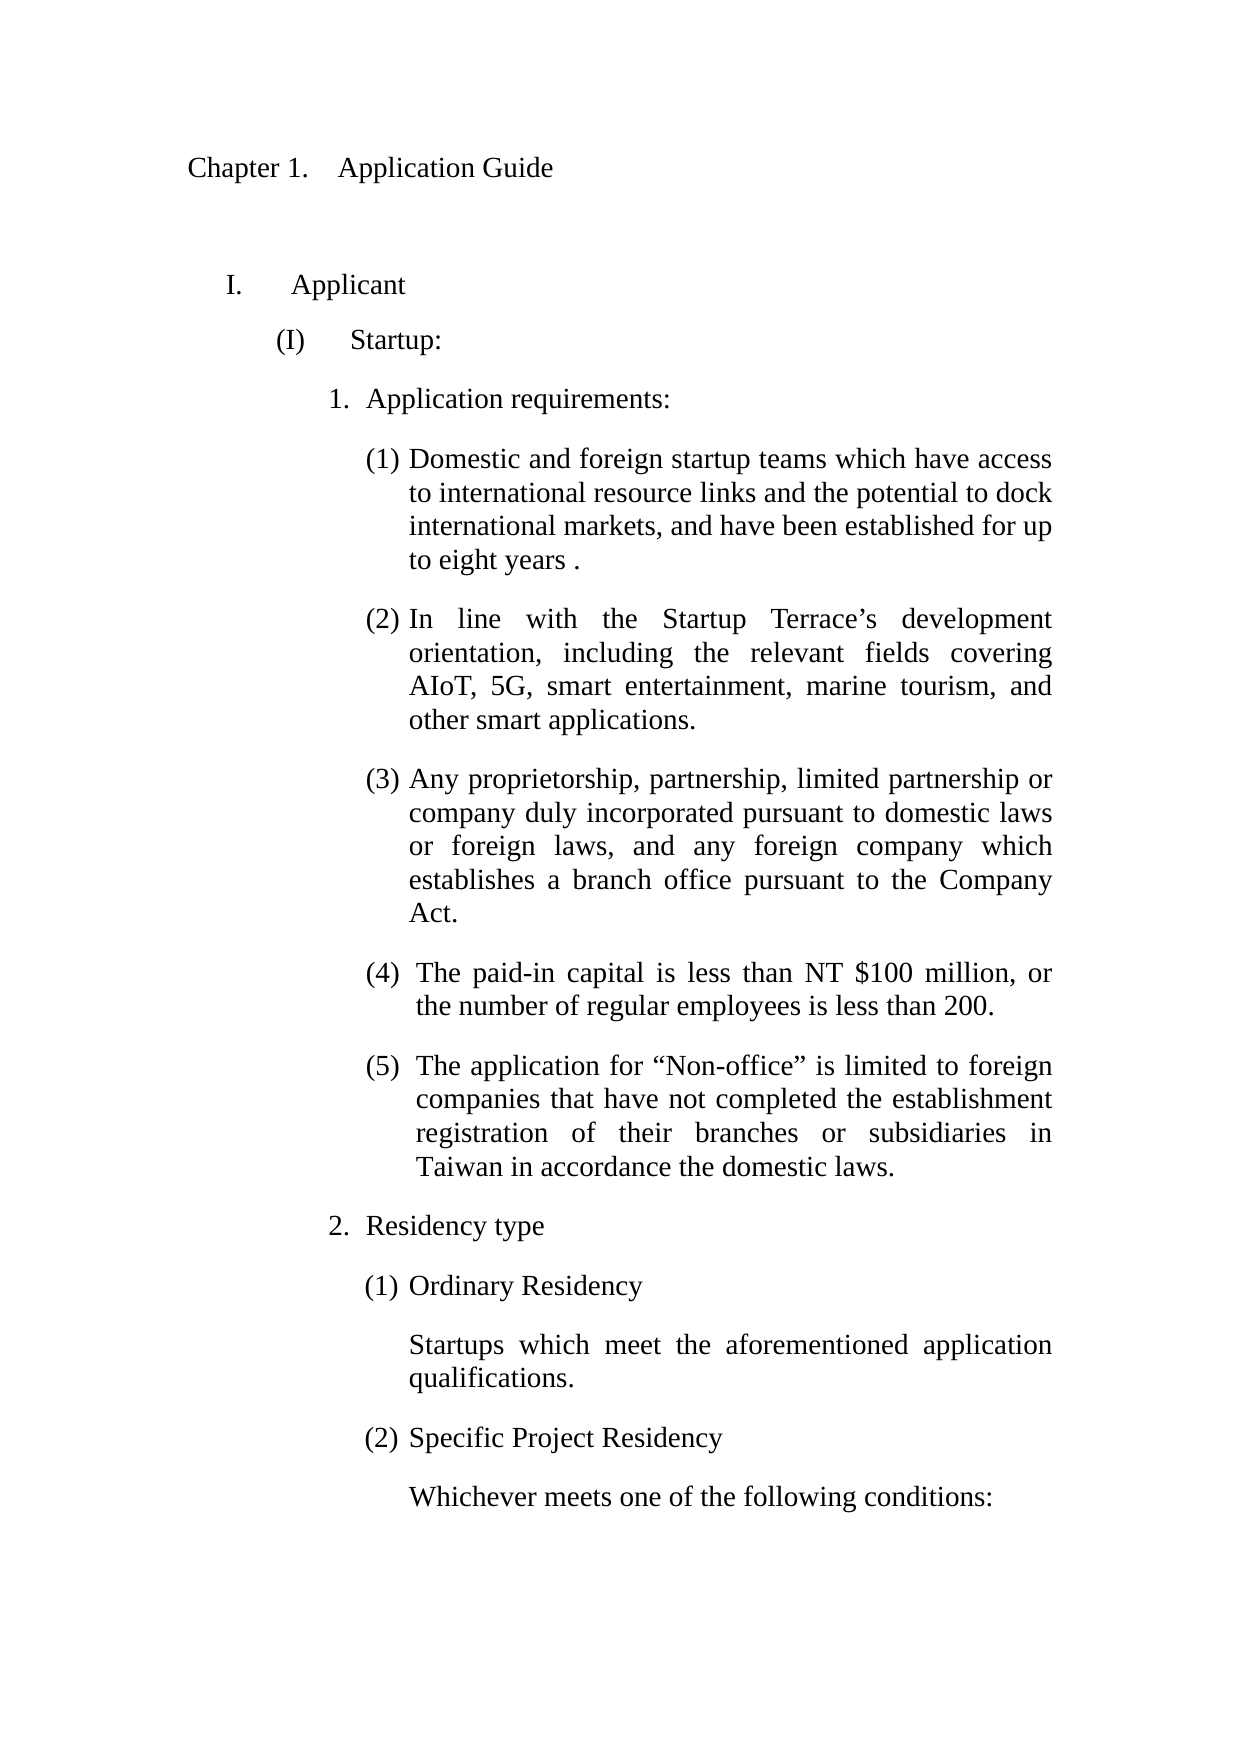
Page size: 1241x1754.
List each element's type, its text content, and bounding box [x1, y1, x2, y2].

list In line with the Startup Terrace’s development orientation, including the relevant fields covering AIoT, 5G, smart entertainment, marine tourism, and other smart applications. [366, 601, 1053, 735]
list Whichever meets one of the following conditions: [409, 1479, 1053, 1513]
subtitle Applicant [226, 209, 1053, 296]
list Domestic and foreign startup teams which have access to international resource links and the potential to dock international markets, and have been established for up to eight years . [366, 441, 1053, 575]
list Any proprietorship, partnership, limited partnership or company duly incorporated pursuant to domestic laws or foreign laws, and any foreign company which establishes a branch office pursuant to the Company Act. [366, 761, 1053, 929]
list The paid-in capital is less than NT $100 million, or the number of regular employees is less than 200. [366, 955, 1053, 1022]
list Ordinary Residency [364, 1268, 1053, 1301]
list The application for “Non-office” is limited to foreign companies that have not completed the establishment registration of their branches or subsidiaries in Taiwan in accordance the domestic laws. [366, 1048, 1053, 1182]
list Application requirements: [328, 382, 1053, 415]
list Startups which meet the aforementioned application qualifications. [409, 1327, 1053, 1394]
list Residency type [328, 1208, 1053, 1242]
subtitle Application Guide [187, 150, 1053, 183]
list Startup: [276, 322, 1053, 356]
list Specific Project Residency [364, 1420, 1053, 1454]
